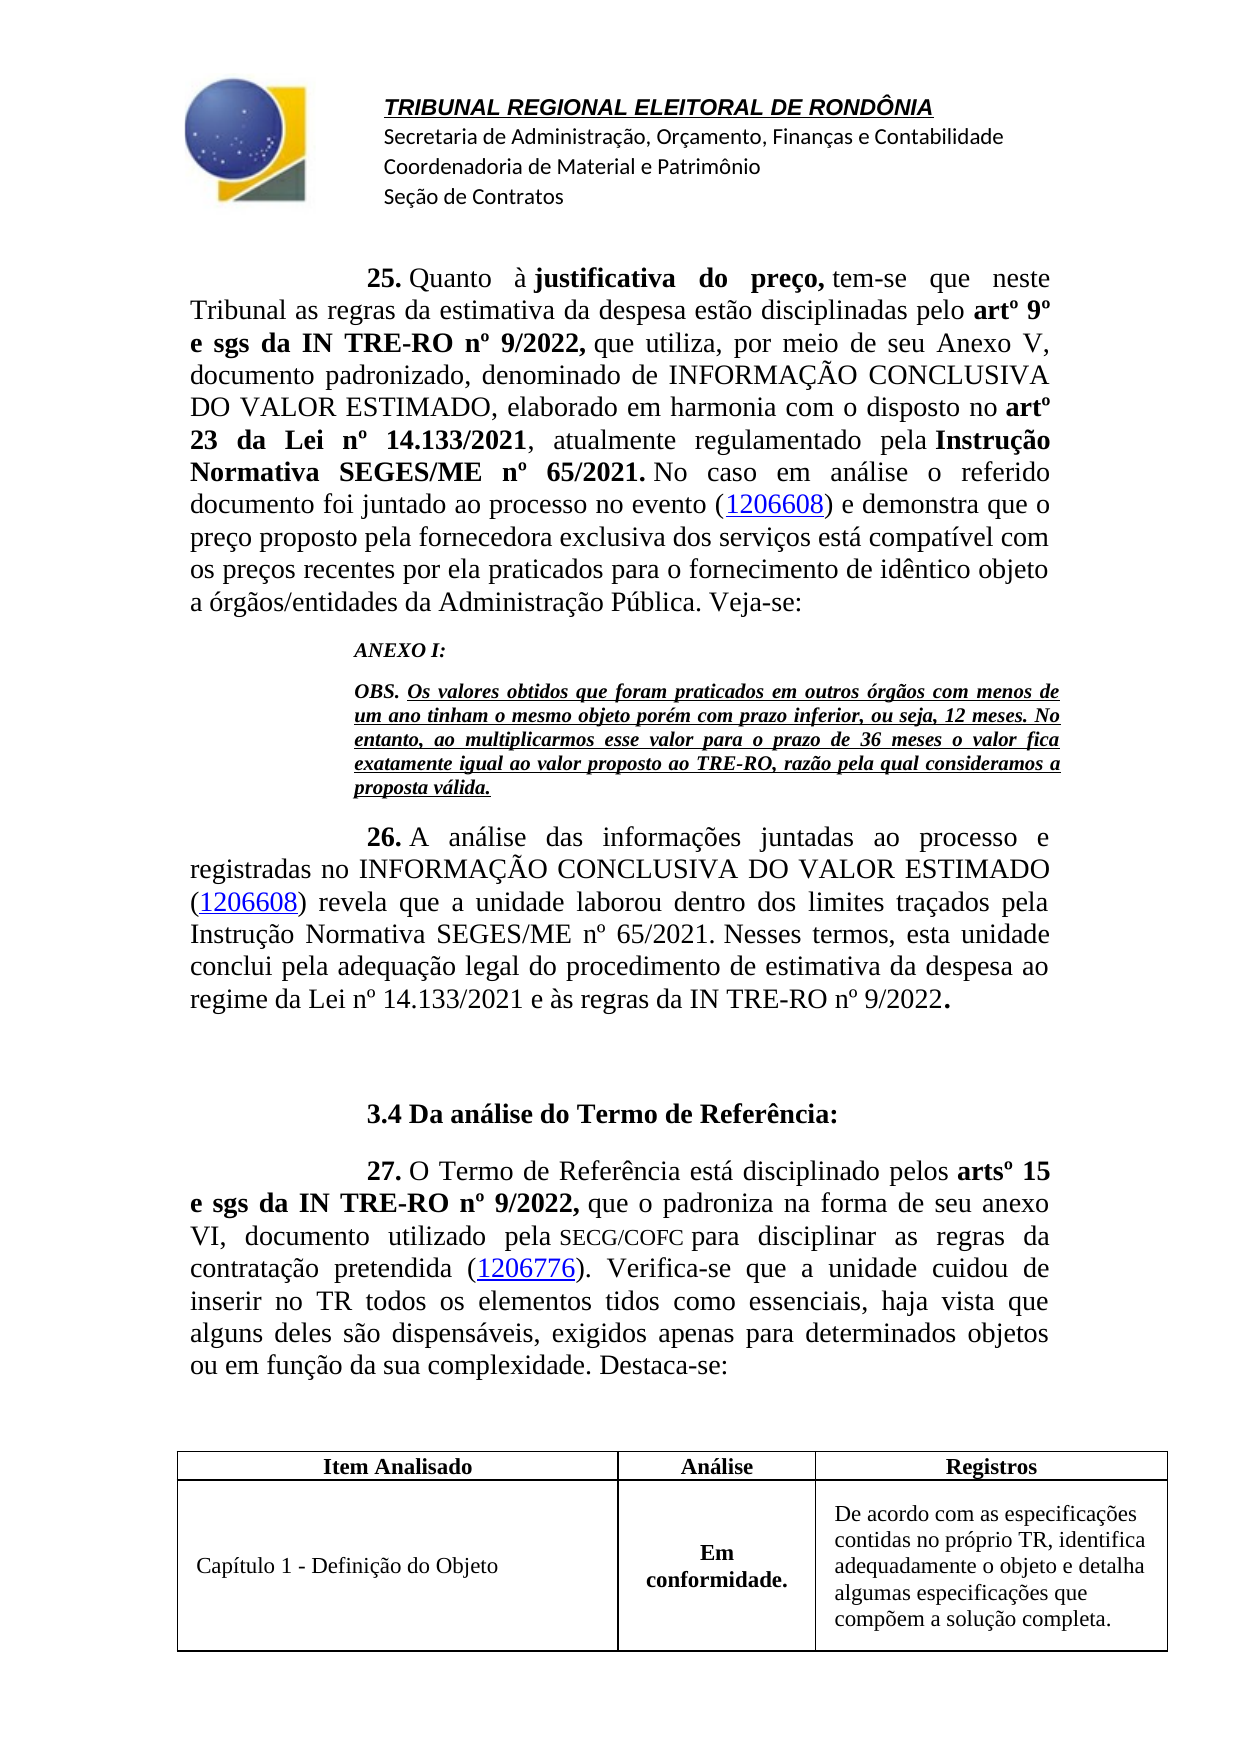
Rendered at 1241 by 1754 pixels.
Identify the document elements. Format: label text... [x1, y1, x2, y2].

text 27. O Termo de Referência está disciplinado pelos artsº 15 e sgs da IN TRE-RO nº 9/2022, que o padroniza na forma de seu anexo VI, documento utilizado pela SECG/COFC para disciplinar as regras da contratação pretendida (1206776). Verifica-se que a unidade cuidou de inserir no TR todos os elementos tidos como essenciais, haja vista que alguns deles são dispensáveis, exigidos apenas para determinados objetos ou em função da sua complexidade. Destaca-se: [190, 1154, 1051, 1381]
table_cell Em conformidade. [619, 1481, 815, 1650]
text 3.4 Da análise do Termo de Referência: [190, 1097, 1051, 1129]
table_cell De acordo com as especificações contidas no próprio TR, identifica adequadamente o objeto e detalha algumas especificações que compõem a solução completa. [816, 1481, 1167, 1650]
table_header Item Analisado [178, 1452, 617, 1479]
table_header Registros [816, 1452, 1167, 1479]
text OBS. Os valores obtidos que foram praticados em outros órgãos com menos de um ano tinham o mesmo objeto porém com prazo inferior, ou seja, 12 meses. No entanto, ao multiplicarmos esse valor para o prazo de 36 meses o valor fica exatamente igual ao valor proposto ao TRE-RO, razão pela qual consideramos a proposta válida. [354, 679, 1063, 799]
table_header Análise [619, 1452, 815, 1479]
text 25. Quanto à justificativa do preço, tem-se que neste Tribunal as regras da estimativa da despesa estão disciplinadas pelo artº 9º e sgs da IN TRE-RO nº 9/2022, que utiliza, por meio de seu Anexo V, documento padronizado, denominado de INFORMAÇÃO CONCLUSIVA DO VALOR ESTIMADO, elaborado em harmonia com o disposto no artº 23 da Lei nº 14.133/2021, atualmente regulamentado pela Instrução Normativa SEGES/ME nº 65/2021. No caso em análise o referido documento foi juntado ao processo no evento (1206608) e demonstra que o preço proposto pela fornecedora exclusiva dos serviços está compatível com os preços recentes por ela praticados para o fornecimento de idêntico objeto a órgãos/entidades da Administração Pública. Veja-se: [190, 261, 1051, 617]
text 26. A análise das informações juntadas ao processo e registradas no INFORMAÇÃO CONCLUSIVA DO VALOR ESTIMADO (1206608) revela que a unidade laborou dentro dos limites traçados pela Instrução Normativa SEGES/ME nº 65/2021. Nesses termos, esta unidade conclui pela adequação legal do procedimento de estimativa da despesa ao regime da Lei nº 14.133/2021 e às regras da IN TRE-RO nº 9/2022. [190, 820, 1051, 1014]
table_cell Capítulo 1 - Definição do Objeto [178, 1481, 617, 1650]
text ANEXO I: [354, 638, 1063, 662]
